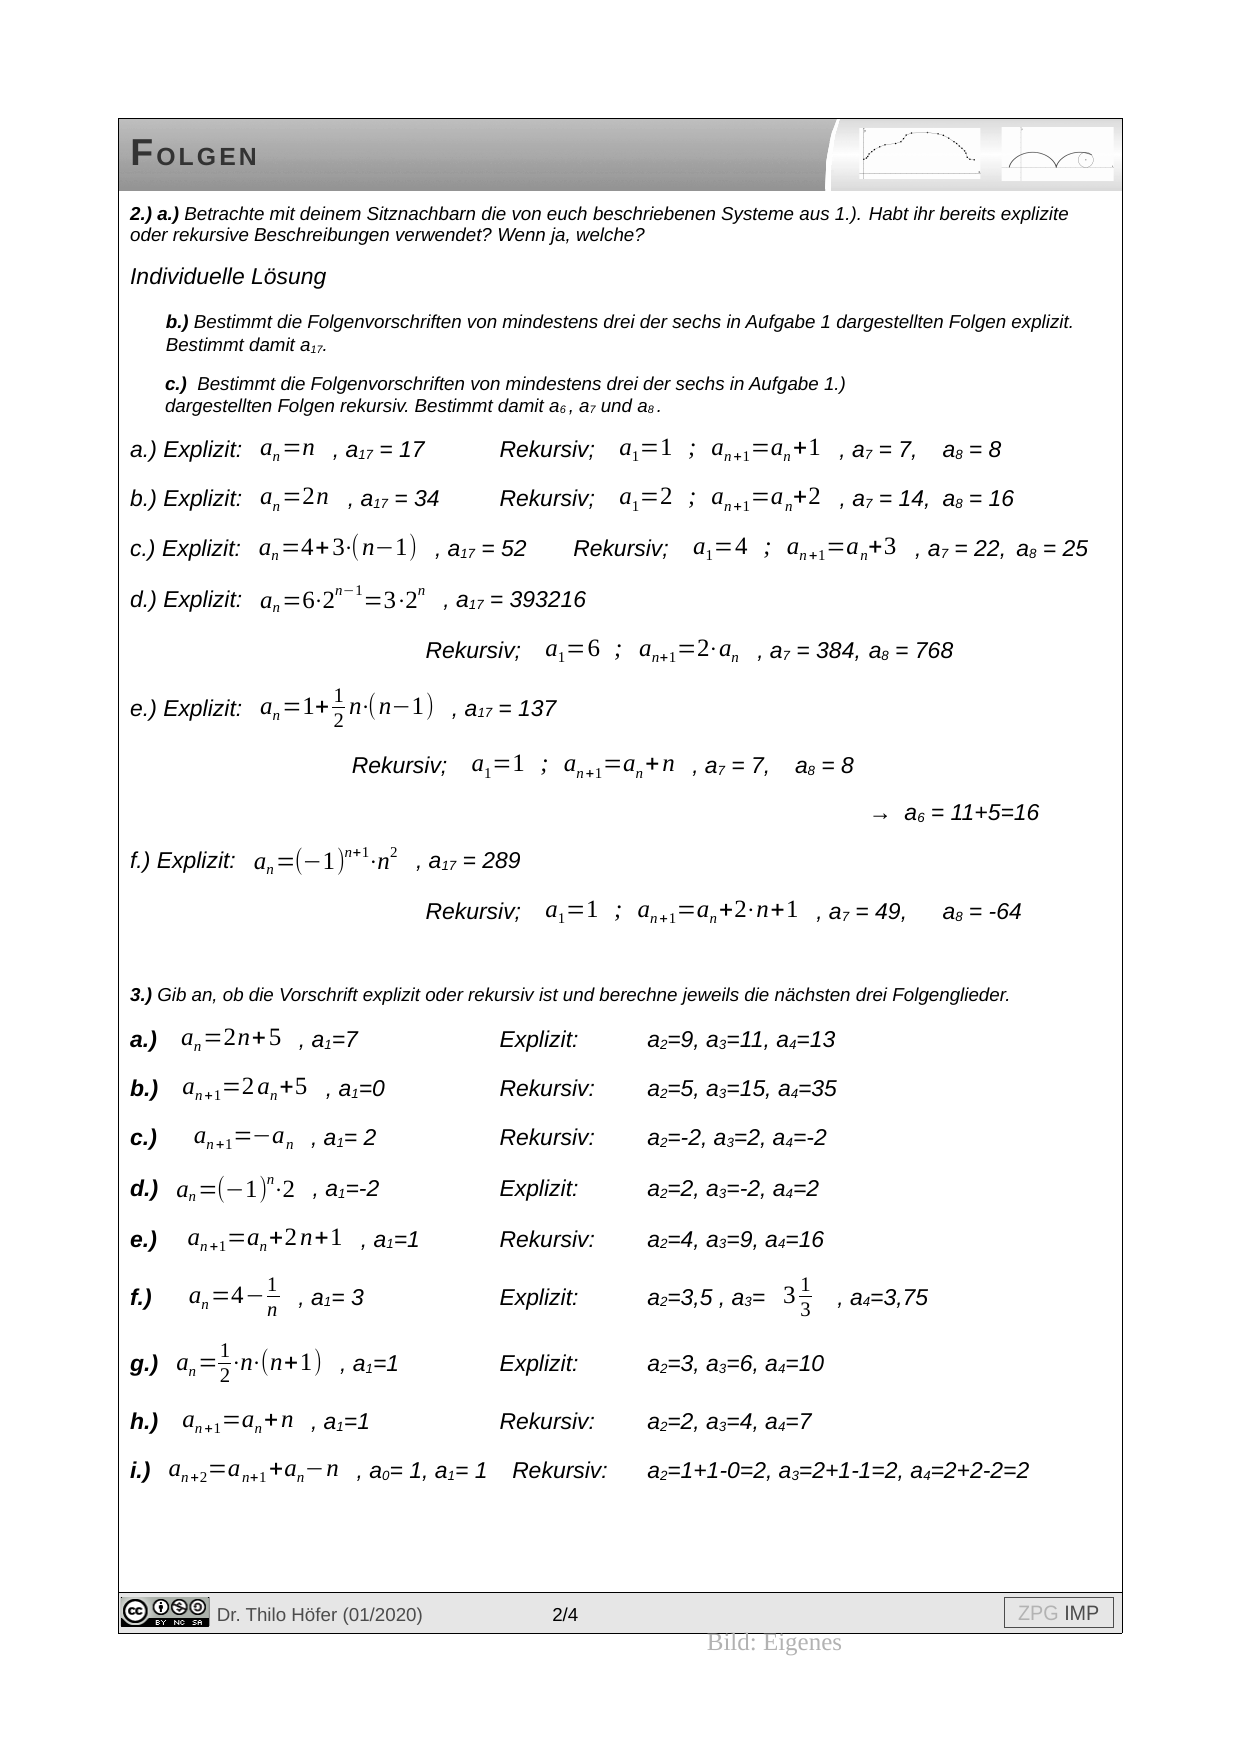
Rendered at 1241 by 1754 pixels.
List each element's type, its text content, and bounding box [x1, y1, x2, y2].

text d.) Explizit:, a17 = 393216 [130, 582, 1110, 616]
text Rekursiv; , a7 = 49, a8 = -64 [130, 896, 1092, 927]
text c.) Explizit:, a17 = 52 Rekursiv; , a7 = 22, a8 = 25 [130, 532, 1110, 564]
text c.) Bestimmt die Folgenvorschriften von mindestens drei der sechs in Aufgabe 1.) dargestellten Folgen rekursiv. Bestimmt damit a6 , a7 und a8 . [130, 373, 1092, 416]
text i.), a0= 1, a1= 1 Rekursiv: a2=1+1-0=2, a3=2+1-1=2, a4=2+2-2=2 [130, 1455, 1092, 1486]
text 2.) a.) Betrachte mit deinem Sitznachbarn die von euch beschriebenen Systeme aus 1.). Habt ihr bereits explizite oder rekursive Beschreibungen verwendet? Wenn ja, welche? [130, 202, 1092, 246]
text c.) , a1= 2 Rekursiv: a2=-2, a3=2, a4=-2 [130, 1121, 1092, 1153]
text d.), a1=-2 Explizit: a2=2, a3=-2, a4=2 [130, 1171, 1092, 1205]
text e.) Explizit:, a17 = 137 [130, 683, 1110, 732]
text b.) Explizit:, a17 = 34 Rekursiv; , a7 = 14, a8 = 16 [130, 483, 1110, 514]
text f.) , a1= 3 Explizit: a2=3,5 , a3= , a4=3,75 [130, 1272, 1092, 1321]
text g.), a1=1 Explizit: a2=3, a3=6, a4=10 [130, 1339, 1092, 1388]
text b.) Bestimmt die Folgenvorschriften von mindestens drei der sechs in Aufgabe 1 dargestellten Folgen explizit. Bestimmt damit a17. [119, 307, 1092, 355]
text → a6 = 11+5=16 [130, 799, 1110, 825]
text a.) Explizit:, a17 = 17 Rekursiv; , a7 = 7, a8 = 8 [130, 434, 1092, 465]
text f.) Explizit:, a17 = 289 [130, 843, 1092, 878]
text h.) , a1=1 Rekursiv: a2=2, a3=4, a4=7 [130, 1406, 1092, 1437]
text 3.) Gib an, ob die Vorschrift explizit oder rekursiv ist und berechne jeweils die nächsten drei Folgenglieder. [130, 984, 1092, 1006]
text Individuelle Lösung [130, 263, 1092, 290]
text Rekursiv; , a7 = 384, a8 = 768 [130, 634, 1110, 666]
picture [119, 119, 1122, 191]
text a.) , a1=7 Explizit: a2=9, a3=11, a4=13 [130, 1023, 1092, 1055]
text b.) , a1=0 Rekursiv: a2=5, a3=15, a4=35 [130, 1072, 1092, 1104]
text e.) , a1=1 Rekursiv: a2=4, a3=9, a4=16 [130, 1223, 1092, 1254]
text Rekursiv; , a7 = 7, a8 = 8 [130, 750, 1110, 781]
picture [120, 1597, 210, 1627]
